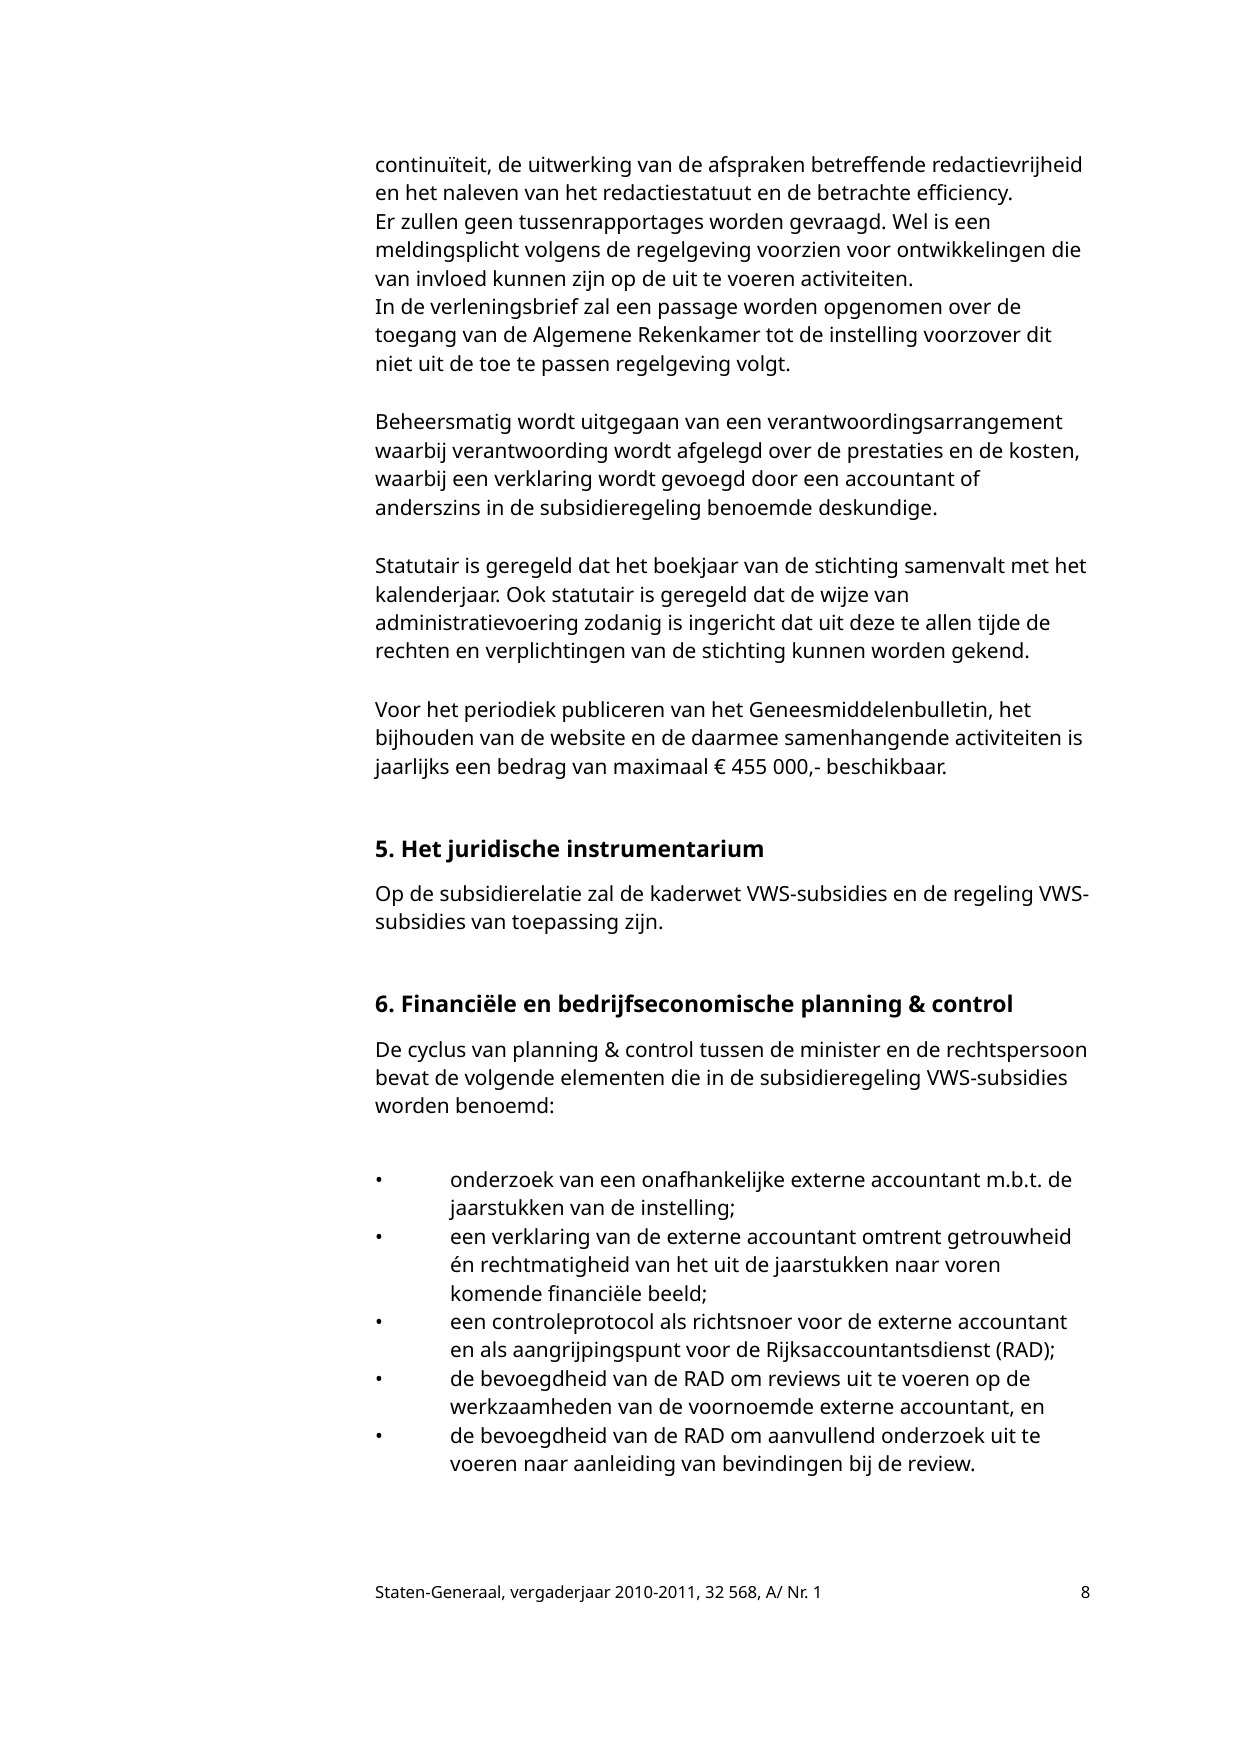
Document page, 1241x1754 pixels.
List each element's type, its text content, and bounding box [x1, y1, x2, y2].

subtitle 6. Financiële en bedrijfseconomische planning & control [375, 988, 1090, 1020]
text Er zullen geen tussenrapportages worden gevraagd. Wel is een meldingsplicht volgens de regelgeving voorzien voor ontwikkelingen die van invloed kunnen zijn op de uit te voeren activiteiten. [375, 207, 1090, 292]
list de bevoegdheid van de RAD om aanvullend onderzoek uit te voeren naar aanleiding van bevindingen bij de review. [375, 1421, 1090, 1478]
list onderzoek van een onafhankelijke externe accountant m.b.t. de jaarstukken van de instelling; [375, 1165, 1090, 1222]
list een controleprotocol als richtsnoer voor de externe accountant en als aangrijpingspunt voor de Rijksaccountantsdienst (RAD); [375, 1307, 1090, 1364]
subtitle 5. Het juridische instrumentarium [375, 833, 1090, 864]
list de bevoegdheid van de RAD om reviews uit te voeren op de werkzaamheden van de voornoemde externe accountant, en [375, 1364, 1090, 1421]
text continuïteit, de uitwerking van de afspraken betreffende redactievrijheid en het naleven van het redactiestatuut en de betrachte efficiency. [375, 150, 1090, 207]
text Voor het periodiek publiceren van het Geneesmiddelenbulletin, het bijhouden van de website en de daarmee samenhangende activiteiten is jaarlijks een bedrag van maximaal € 455 000,- beschikbaar. [375, 695, 1090, 780]
text Beheersmatig wordt uitgegaan van een verantwoordingsarrangement waarbij verantwoording wordt afgelegd over de prestaties en de kosten, waarbij een verklaring wordt gevoegd door een accountant of anderszins in de subsidieregeling benoemde deskundige. [375, 407, 1090, 521]
text Op de subsidierelatie zal de kaderwet VWS-subsidies en de regeling VWS-subsidies van toepassing zijn. [375, 879, 1090, 936]
text Statutair is geregeld dat het boekjaar van de stichting samenvalt met het kalenderjaar. Ook statutair is geregeld dat de wijze van administratievoering zodanig is ingericht dat uit deze te allen tijde de rechten en verplichtingen van de stichting kunnen worden gekend. [375, 551, 1090, 665]
list een verklaring van de externe accountant omtrent getrouwheid én rechtmatigheid van het uit de jaarstukken naar voren komende financiële beeld; [375, 1222, 1090, 1307]
text In de verleningsbrief zal een passage worden opgenomen over de toegang van de Algemene Rekenkamer tot de instelling voorzover dit niet uit de toe te passen regelgeving volgt. [375, 292, 1090, 377]
text De cyclus van planning & control tussen de minister en de rechtspersoon bevat de volgende elementen die in de subsidieregeling VWS-subsidies worden benoemd: [375, 1035, 1090, 1120]
